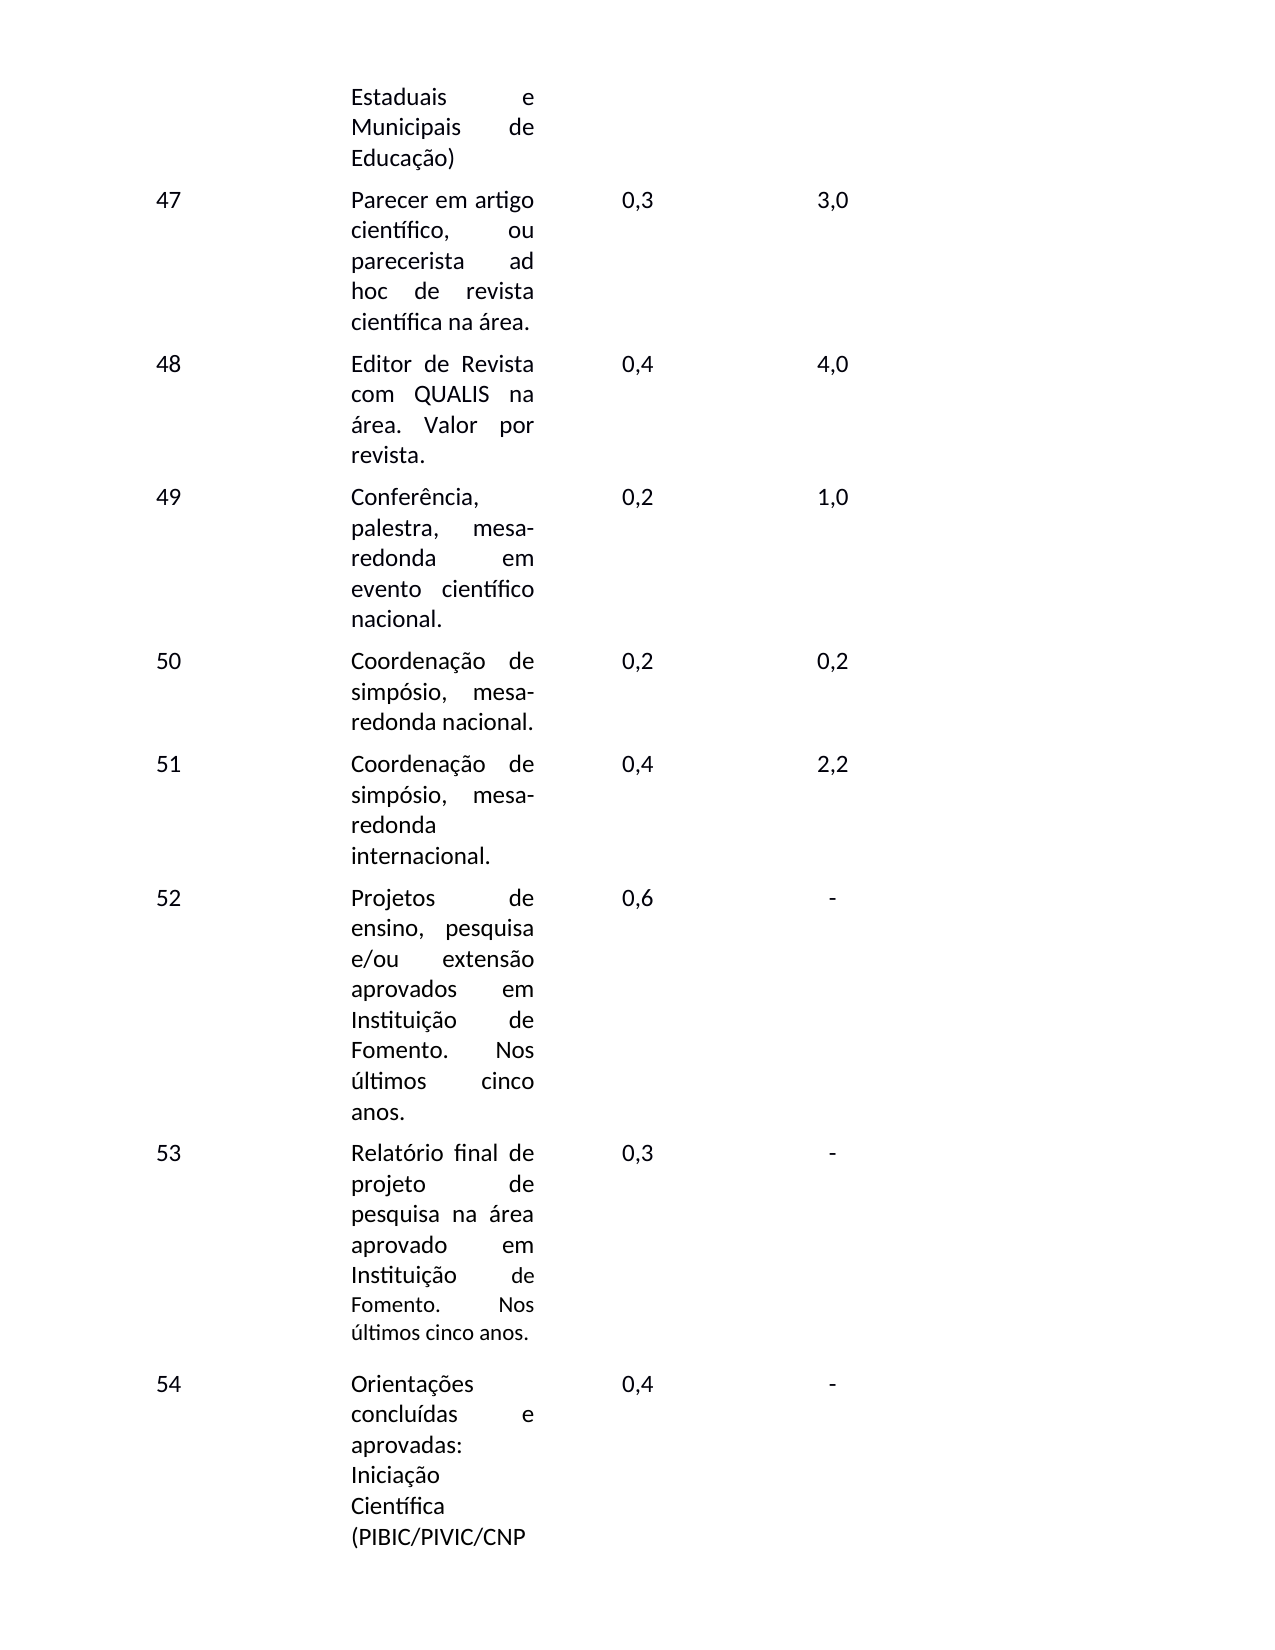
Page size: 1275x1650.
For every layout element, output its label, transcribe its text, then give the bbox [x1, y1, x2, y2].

table_cell 0,4 [540, 1363, 735, 1557]
table_cell 0,3 [540, 1132, 735, 1362]
table_cell 0,2 [540, 476, 735, 640]
table_cell [930, 640, 1125, 743]
table_cell [930, 178, 1125, 342]
table_cell - [735, 876, 930, 1132]
table_cell Conferência, palestra, mesa-redonda em evento científico nacional. [345, 476, 540, 640]
table_cell [930, 1132, 1125, 1362]
table_cell [930, 75, 1125, 178]
table_cell 0,3 [540, 178, 735, 342]
table_cell Parecer em artigo científico, ou parecerista ad hoc de revista científica na área. [345, 178, 540, 342]
table_cell Coordenação de simpósio, mesa-redonda internacional. [345, 743, 540, 876]
table_cell [735, 75, 930, 178]
table_cell Relatório final de projeto de pesquisa na área aprovado em Instituição de Fomento. Nos últimos cinco anos. [345, 1132, 540, 1362]
table_cell [540, 75, 735, 178]
table_cell [930, 1363, 1125, 1557]
table_cell [930, 743, 1125, 876]
table_cell - [735, 1363, 930, 1557]
table_cell 49 [150, 476, 345, 640]
table_cell 52 [150, 876, 345, 1132]
table_cell 48 [150, 342, 345, 476]
table_cell 0,4 [540, 743, 735, 876]
table_cell 0,6 [540, 876, 735, 1132]
table_cell 53 [150, 1132, 345, 1362]
table_cell Orientações concluídas e aprovadas: Iniciação Científica (PIBIC/PIVIC/CNP [345, 1363, 540, 1557]
table_cell [930, 342, 1125, 476]
table_cell Editor de Revista com QUALIS na área. Valor por revista. [345, 342, 540, 476]
table_cell [150, 75, 345, 178]
table_cell Estaduais e Municipais de Educação) [345, 75, 540, 178]
table_cell 2,2 [735, 743, 930, 876]
table_cell - [735, 1132, 930, 1362]
table_cell 1,0 [735, 476, 930, 640]
table_cell [930, 476, 1125, 640]
table_cell 0,2 [735, 640, 930, 743]
table_cell 3,0 [735, 178, 930, 342]
table_cell [930, 876, 1125, 1132]
table_cell 51 [150, 743, 345, 876]
table_cell Projetos de ensino, pesquisa e/ou extensão aprovados em Instituição de Fomento. Nos últimos cinco anos. [345, 876, 540, 1132]
table_cell Coordenação de simpósio, mesa-redonda nacional. [345, 640, 540, 743]
table_cell 4,0 [735, 342, 930, 476]
table_cell 54 [150, 1363, 345, 1557]
table_cell 50 [150, 640, 345, 743]
table_cell 0,4 [540, 342, 735, 476]
table_cell 47 [150, 178, 345, 342]
table_cell 0,2 [540, 640, 735, 743]
